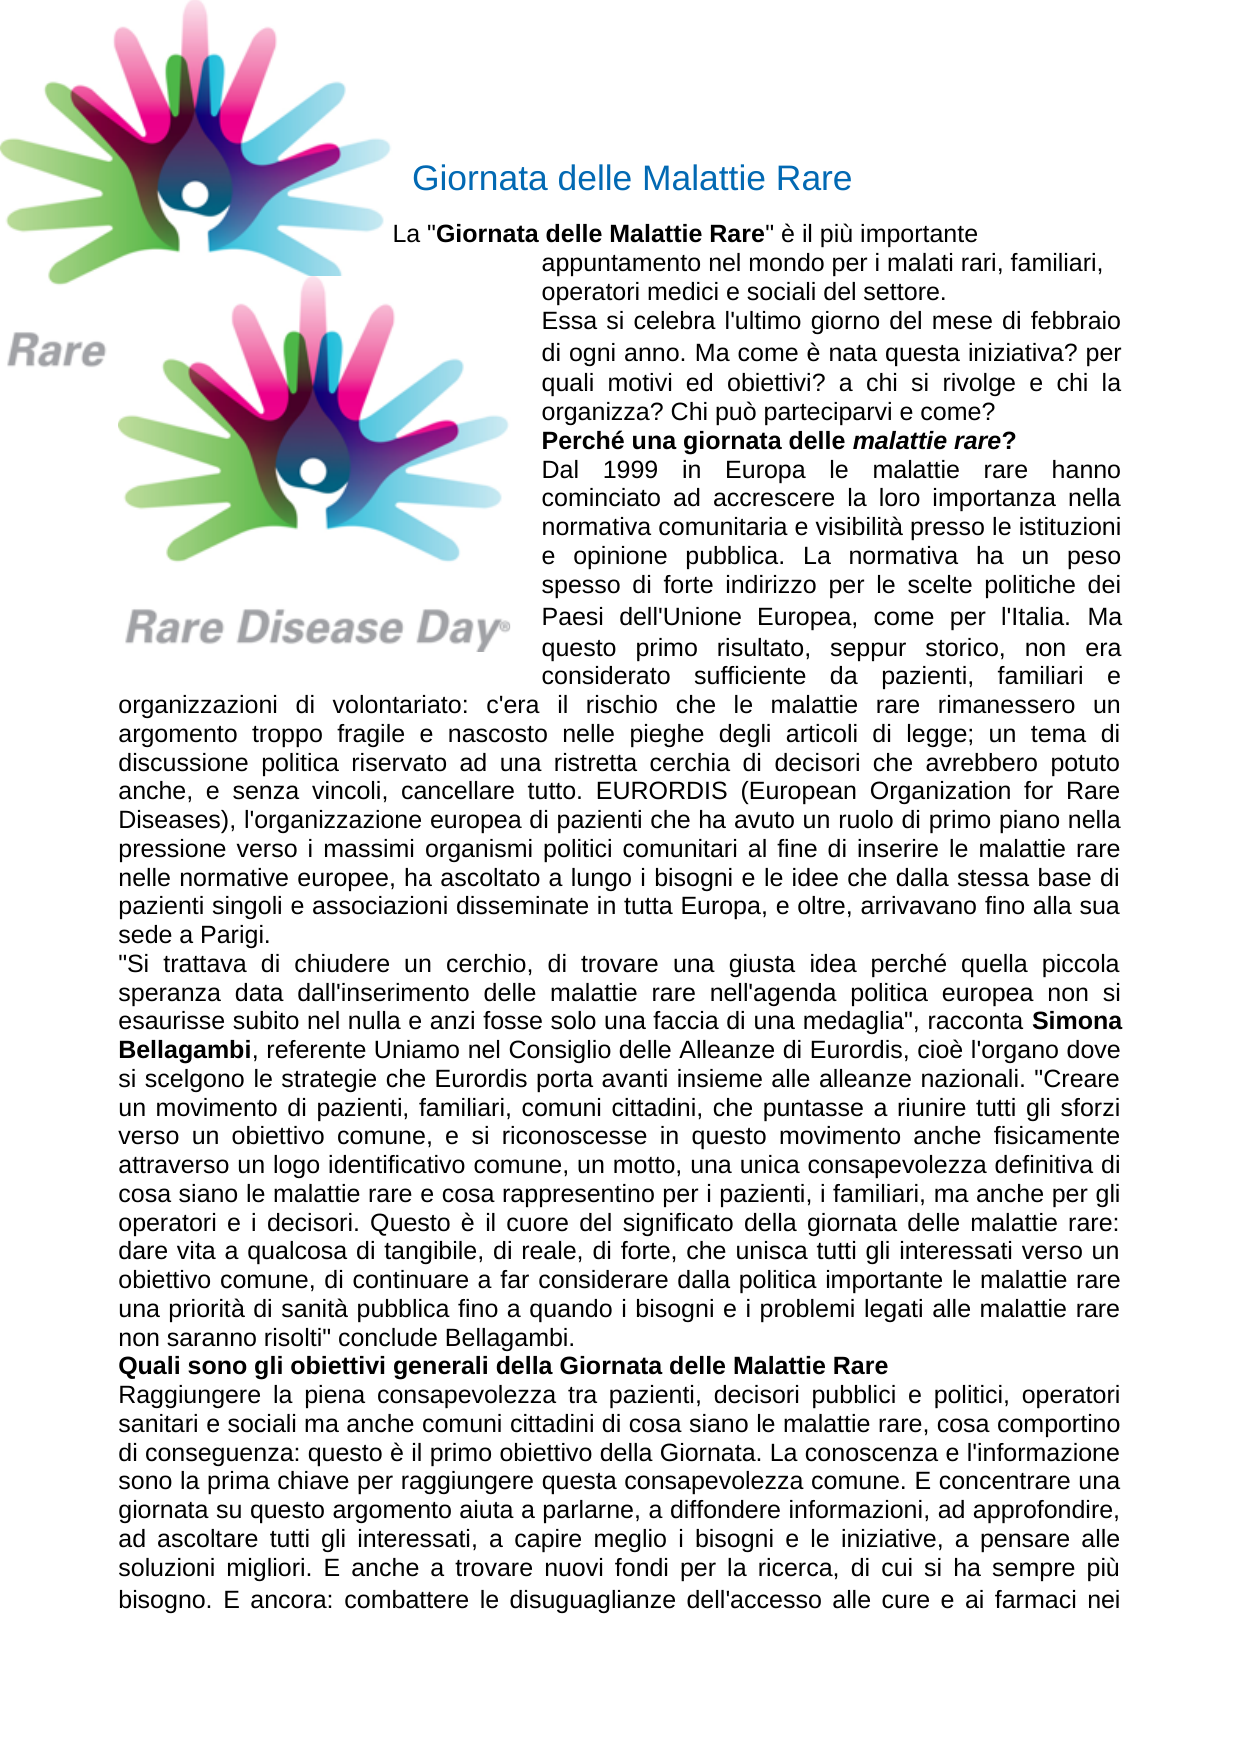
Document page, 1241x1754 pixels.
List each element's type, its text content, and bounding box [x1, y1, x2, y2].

picture [0, 0, 511, 652]
text La "Giornata delle Malattie Rare" è il più importante appuntamento nel mondo per i malati rari, familiari, operatori medici e sociali del settore. [393, 219, 1122, 306]
text Quali sono gli obiettivi generali della Giornata delle Malattie Rare [118, 1351, 1122, 1380]
text Essa si celebra l'ultimo giorno del mese di febbraio di ogni anno. Ma come è nata questa iniziativa? per quali motivi ed obiettivi? a chi si rivolge e chi la organizza? Chi può parteciparvi e come? [511, 306, 1122, 426]
text "Si trattava di chiudere un cerchio, di trovare una giusta idea perché quella piccola speranza data dall'inserimento delle malattie rare nell'agenda politica europea non si esaurisse subito nel nulla e anzi fosse solo una faccia di una medaglia", racconta Simona Bellagambi, referente Uniamo nel Consiglio delle Alleanze di Eurordis, cioè l'organo dove si scelgono le strategie che Eurordis porta avanti insieme alle alleanze nazionali. "Creare un movimento di pazienti, familiari, comuni cittadini, che puntasse a riunire tutti gli sforzi verso un obiettivo comune, e si riconoscesse in questo movimento anche fisicamente attraverso un logo identificativo comune, un motto, una unica consapevolezza definitiva di cosa siano le malattie rare e cosa rappresentino per i pazienti, i familiari, ma anche per gli operatori e i decisori. Questo è il cuore del significato della giornata delle malattie rare: dare vita a qualcosa di tangibile, di reale, di forte, che unisca tutti gli interessati verso un obiettivo comune, di continuare a far considerare dalla politica importante le malattie rare una priorità di sanità pubblica fino a quando i bisogni e i problemi legati alle malattie rare non saranno risolti" conclude Bellagambi. [118, 949, 1122, 1351]
text Dal 1999 in Europa le malattie rare hanno cominciato ad accrescere la loro importanza nella normativa comunitaria e visibilità presso le istituzioni e opinione pubblica. La normativa ha un peso spesso di forte indirizzo per le scelte politiche dei Paesi dell'Unione Europea, come per l'Italia. Ma questo primo risultato, seppur storico, non era considerato sufficiente da pazienti, familiari e organizzazioni di volontariato: c'era il rischio che le malattie rare rimanessero un argomento troppo fragile e nascosto nelle pieghe degli articoli di legge; un tema di discussione politica riservato ad una ristretta cerchia di decisori che avrebbero potuto anche, e senza vincoli, cancellare tutto. EURORDIS (European Organization for Rare Diseases), l'organizzazione europea di pazienti che ha avuto un ruolo di primo piano nella pressione verso i massimi organismi politici comunitari al fine di inserire le malattie rare nelle normative europee, ha ascoltato a lungo i bisogni e le idee che dalla stessa base di pazienti singoli e associazioni disseminate in tutta Europa, e oltre, arrivavano fino alla sua sede a Parigi. [118, 455, 1122, 949]
text Raggiungere la piena consapevolezza tra pazienti, decisori pubblici e politici, operatori sanitari e sociali ma anche comuni cittadini di cosa siano le malattie rare, cosa comportino di conseguenza: questo è il primo obiettivo della Giornata. La conoscenza e l'informazione sono la prima chiave per raggiungere questa consapevolezza comune. E concentrare una giornata su questo argomento aiuta a parlarne, a diffondere informazioni, ad approfondire, ad ascoltare tutti gli interessati, a capire meglio i bisogni e le iniziative, a pensare alle soluzioni migliori. E anche a trovare nuovi fondi per la ricerca, di cui si ha sempre più bisogno. E ancora: combattere le disuguaglianze dell'accesso alle cure e ai farmaci nei [118, 1380, 1122, 1615]
text Perché una giornata delle malattie rare? [511, 426, 1122, 455]
subtitle Giornata delle Malattie Rare [393, 148, 1146, 197]
